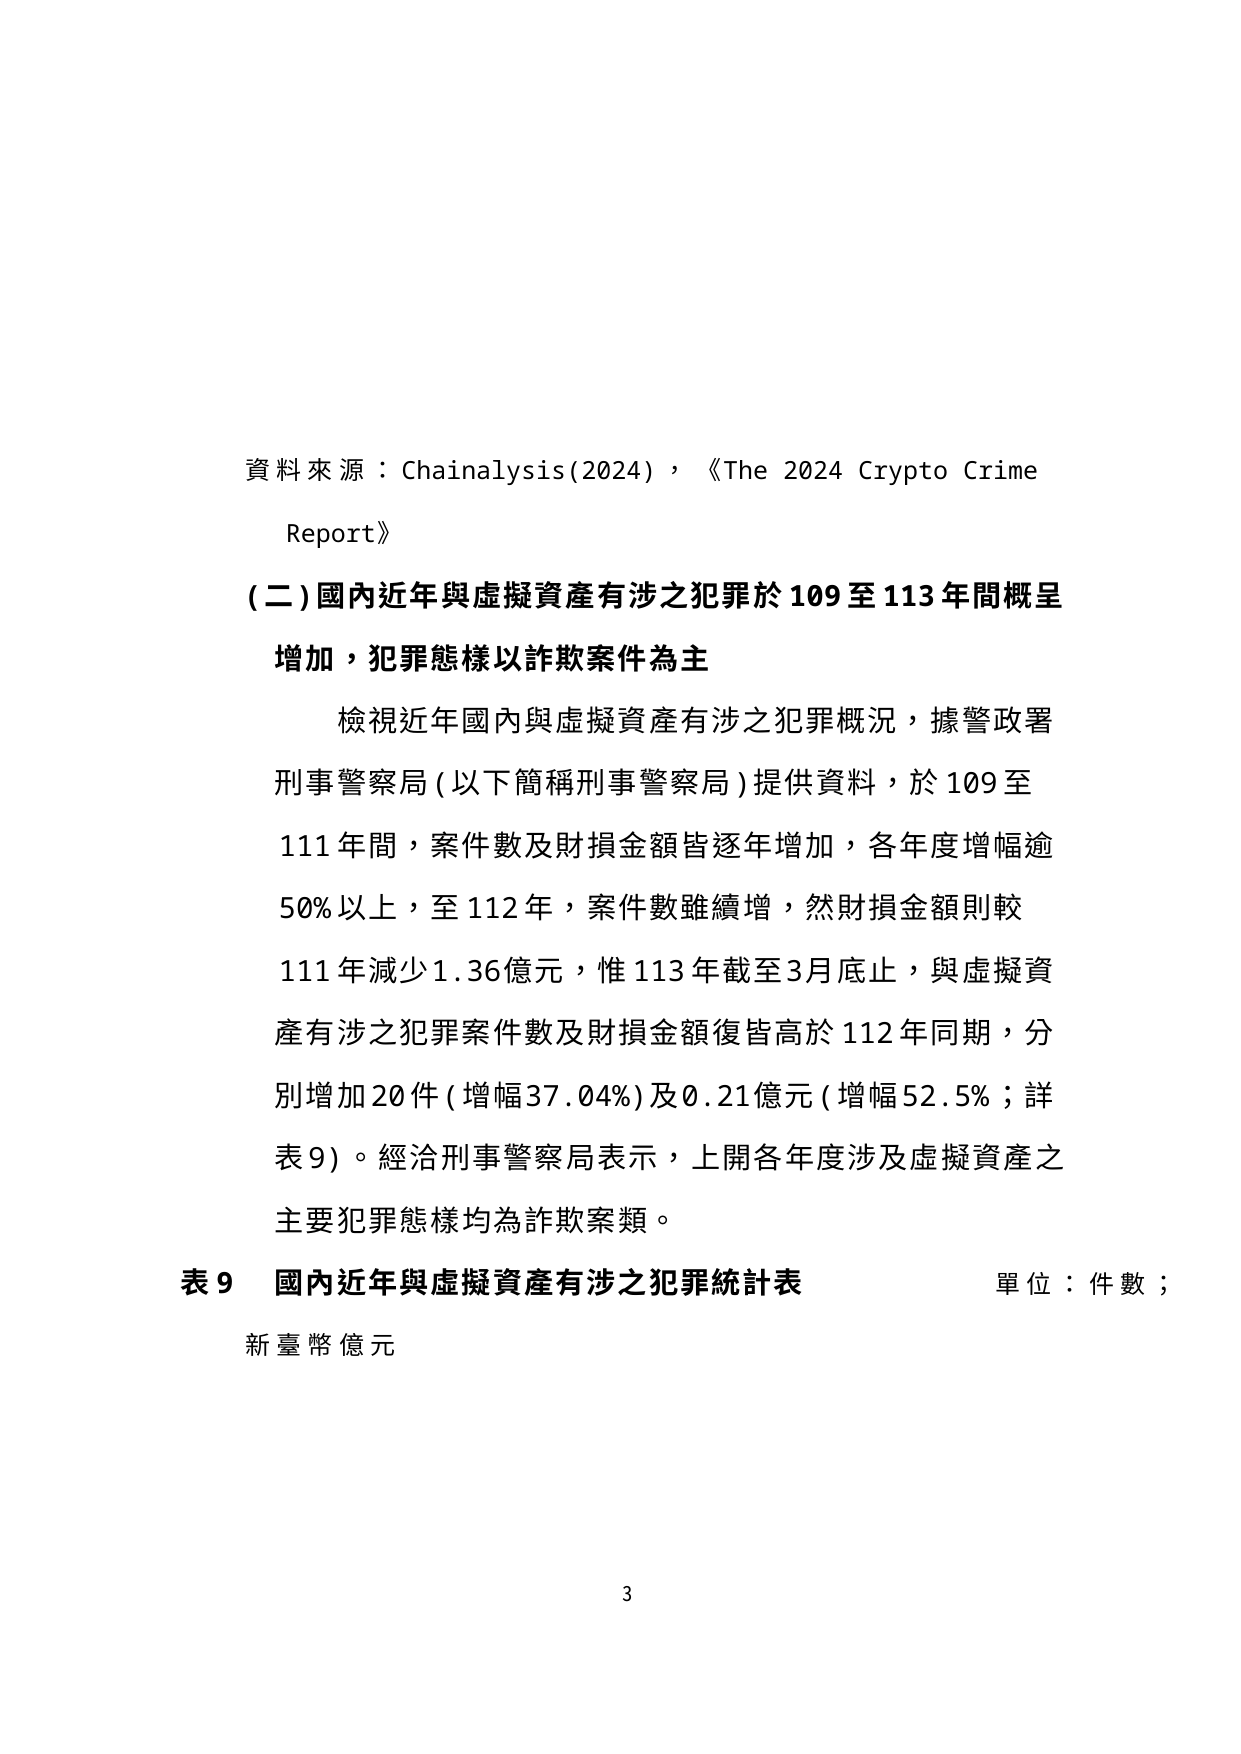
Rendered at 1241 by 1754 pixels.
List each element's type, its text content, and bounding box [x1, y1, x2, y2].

text 檢視近年國內與虛擬資產有涉之犯罪概況，據警政署刑事警察局(以下簡稱刑事警察局)提供資料，於109至111年間，案件數及財損金額皆逐年增加，各年度增幅逾50%以上，至112年，案件數雖續增，然財損金額則較111年減少1.36億元，惟113年截至3月底止，與虛擬資產有涉之犯罪案件數及財損金額復皆高於112年同期，分別增加20件(增幅37.04%)及0.21億元(增幅52.5%；詳表9)。經洽刑事警察局表示，上開各年度涉及虛擬資產之主要犯罪態樣均為詐欺案類。 [268, 677, 1075, 1240]
text 表9 國內近年與虛擬資產有涉之犯罪統計表 單位：件數；新臺幣億元 [135, 1240, 1149, 1365]
text 資料來源：Chainalysis(2024)，《The 2024 Crypto Crime Report》 [179, 427, 1105, 552]
text (二)國內近年與虛擬資產有涉之犯罪於109至113年間概呈增加，犯罪態樣以詐欺案件為主 [238, 552, 1075, 677]
